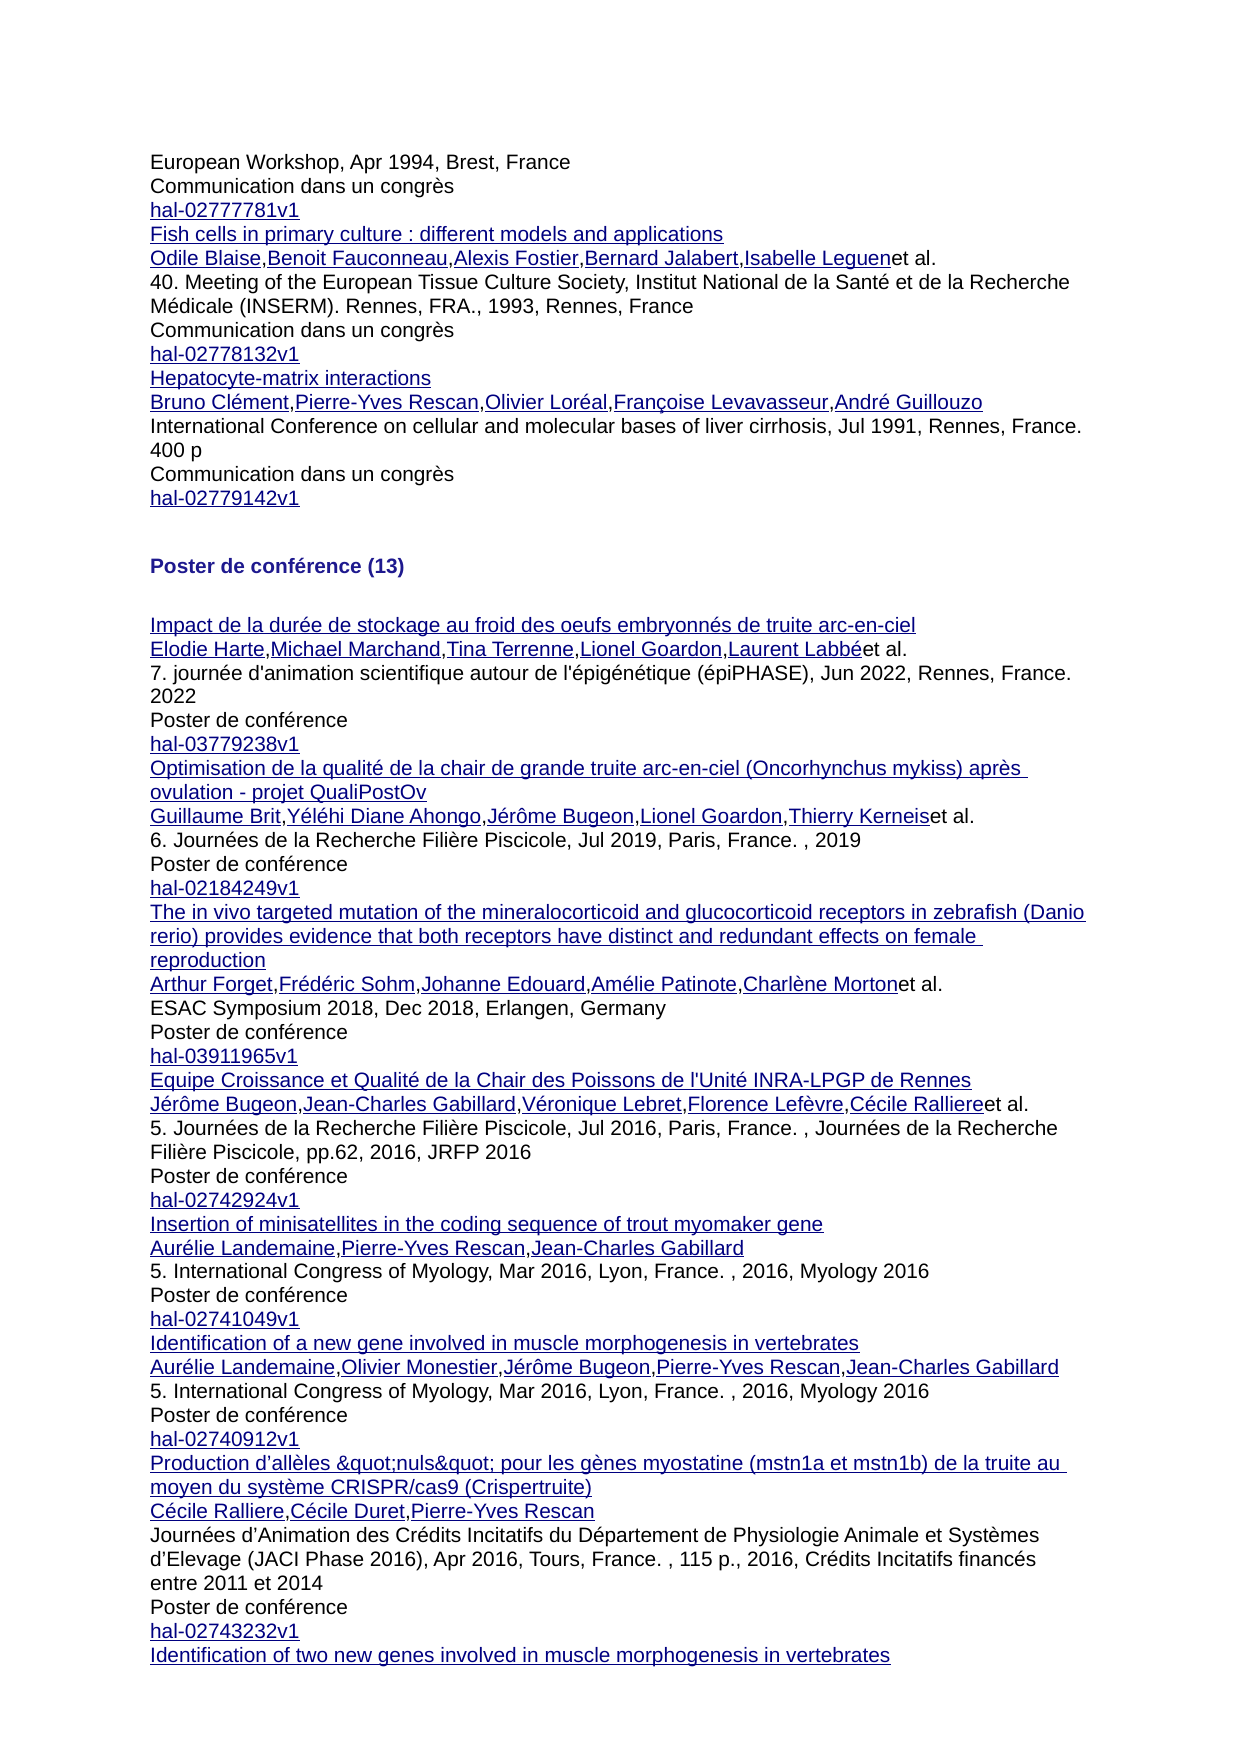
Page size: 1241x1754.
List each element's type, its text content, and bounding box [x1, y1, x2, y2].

table_cell Insertion of minisatellites in the coding sequence of trout myomaker gene Aurélie Landemaine,Pierre-Yves Rescan,Jean-Charles Gabillard 5. International Congress of Myology, Mar 2016, Lyon, France. , 2016, Myology 2016 Poster de conférence hal-02741049v1 [150, 1211, 1090, 1331]
table_cell Equipe Croissance et Qualité de la Chair des Poissons de l'Unité INRA-LPGP de Rennes Jérôme Bugeon,Jean-Charles Gabillard,Véronique Lebret,Florence Lefèvre,Cécile Ralliereet al. 5. Journées de la Recherche Filière Piscicole, Jul 2016, Paris, France. , Journées de la Recherche Filière Piscicole, pp.62, 2016, JRFP 2016 Poster de conférence hal-02742924v1 [150, 1068, 1090, 1211]
table_header Impact de la durée de stockage au froid des oeufs embryonnés de truite arc-en-ciel Elodie Harte,Michael Marchand,Tina Terrenne,Lionel Goardon,Laurent Labbéet al. 7. journée d'animation scientifique autour de l'épigénétique (épiPHASE), Jun 2022, Rennes, France. 2022 Poster de conférence hal-03779238v1 [150, 613, 1090, 756]
table_cell Identification of a new gene involved in muscle morphogenesis in vertebrates Aurélie Landemaine,Olivier Monestier,Jérôme Bugeon,Pierre-Yves Rescan,Jean-Charles Gabillard 5. International Congress of Myology, Mar 2016, Lyon, France. , 2016, Myology 2016 Poster de conférence hal-02740912v1 [150, 1331, 1090, 1451]
subtitle Poster de conférence (13) [150, 554, 1090, 578]
table_cell Fish cells in primary culture : different models and applications Odile Blaise,Benoit Fauconneau,Alexis Fostier,Bernard Jalabert,Isabelle Leguenet al. 40. Meeting of the European Tissue Culture Society, Institut National de la Santé et de la Recherche Médicale (INSERM). Rennes, FRA., 1993, Rennes, France Communication dans un congrès hal-02778132v1 [150, 222, 1090, 366]
table_cell Hepatocyte-matrix interactions Bruno Clément,Pierre-Yves Rescan,Olivier Loréal,Françoise Levavasseur,André Guillouzo International Conference on cellular and molecular bases of liver cirrhosis, Jul 1991, Rennes, France. 400 p Communication dans un congrès hal-02779142v1 [150, 366, 1090, 509]
table_cell Identification of two new genes involved in muscle morphogenesis in vertebrates [150, 1643, 1090, 1667]
table_cell Production d’allèles &quot;nuls&quot; pour les gènes myostatine (mstn1a et mstn1b) de la truite au moyen du système CRISPR/cas9 (Crispertruite) Cécile Ralliere,Cécile Duret,Pierre-Yves Rescan Journées d’Animation des Crédits Incitatifs du Département de Physiologie Animale et Systèmes d’Elevage (JACI Phase 2016), Apr 2016, Tours, France. , 115 p., 2016, Crédits Incitatifs financés entre 2011 et 2014 Poster de conférence hal-02743232v1 [150, 1451, 1090, 1643]
table_cell Optimisation de la qualité de la chair de grande truite arc-en-ciel (Oncorhynchus mykiss) après ovulation - projet QualiPostOv Guillaume Brit,Yéléhi Diane Ahongo,Jérôme Bugeon,Lionel Goardon,Thierry Kerneiset al. 6. Journées de la Recherche Filière Piscicole, Jul 2019, Paris, France. , 2019 Poster de conférence hal-02184249v1 [150, 756, 1090, 900]
table_cell European Workshop, Apr 1994, Brest, France Communication dans un congrès hal-02777781v1 [150, 150, 1090, 222]
table_cell The in vivo targeted mutation of the mineralocorticoid and glucocorticoid receptors in zebrafish (Danio rerio) provides evidence that both receptors have distinct and redundant effects on female reproduction Arthur Forget,Frédéric Sohm,Johanne Edouard,Amélie Patinote,Charlène Mortonet al. ESAC Symposium 2018, Dec 2018, Erlangen, Germany Poster de conférence hal-03911965v1 [150, 900, 1090, 1068]
